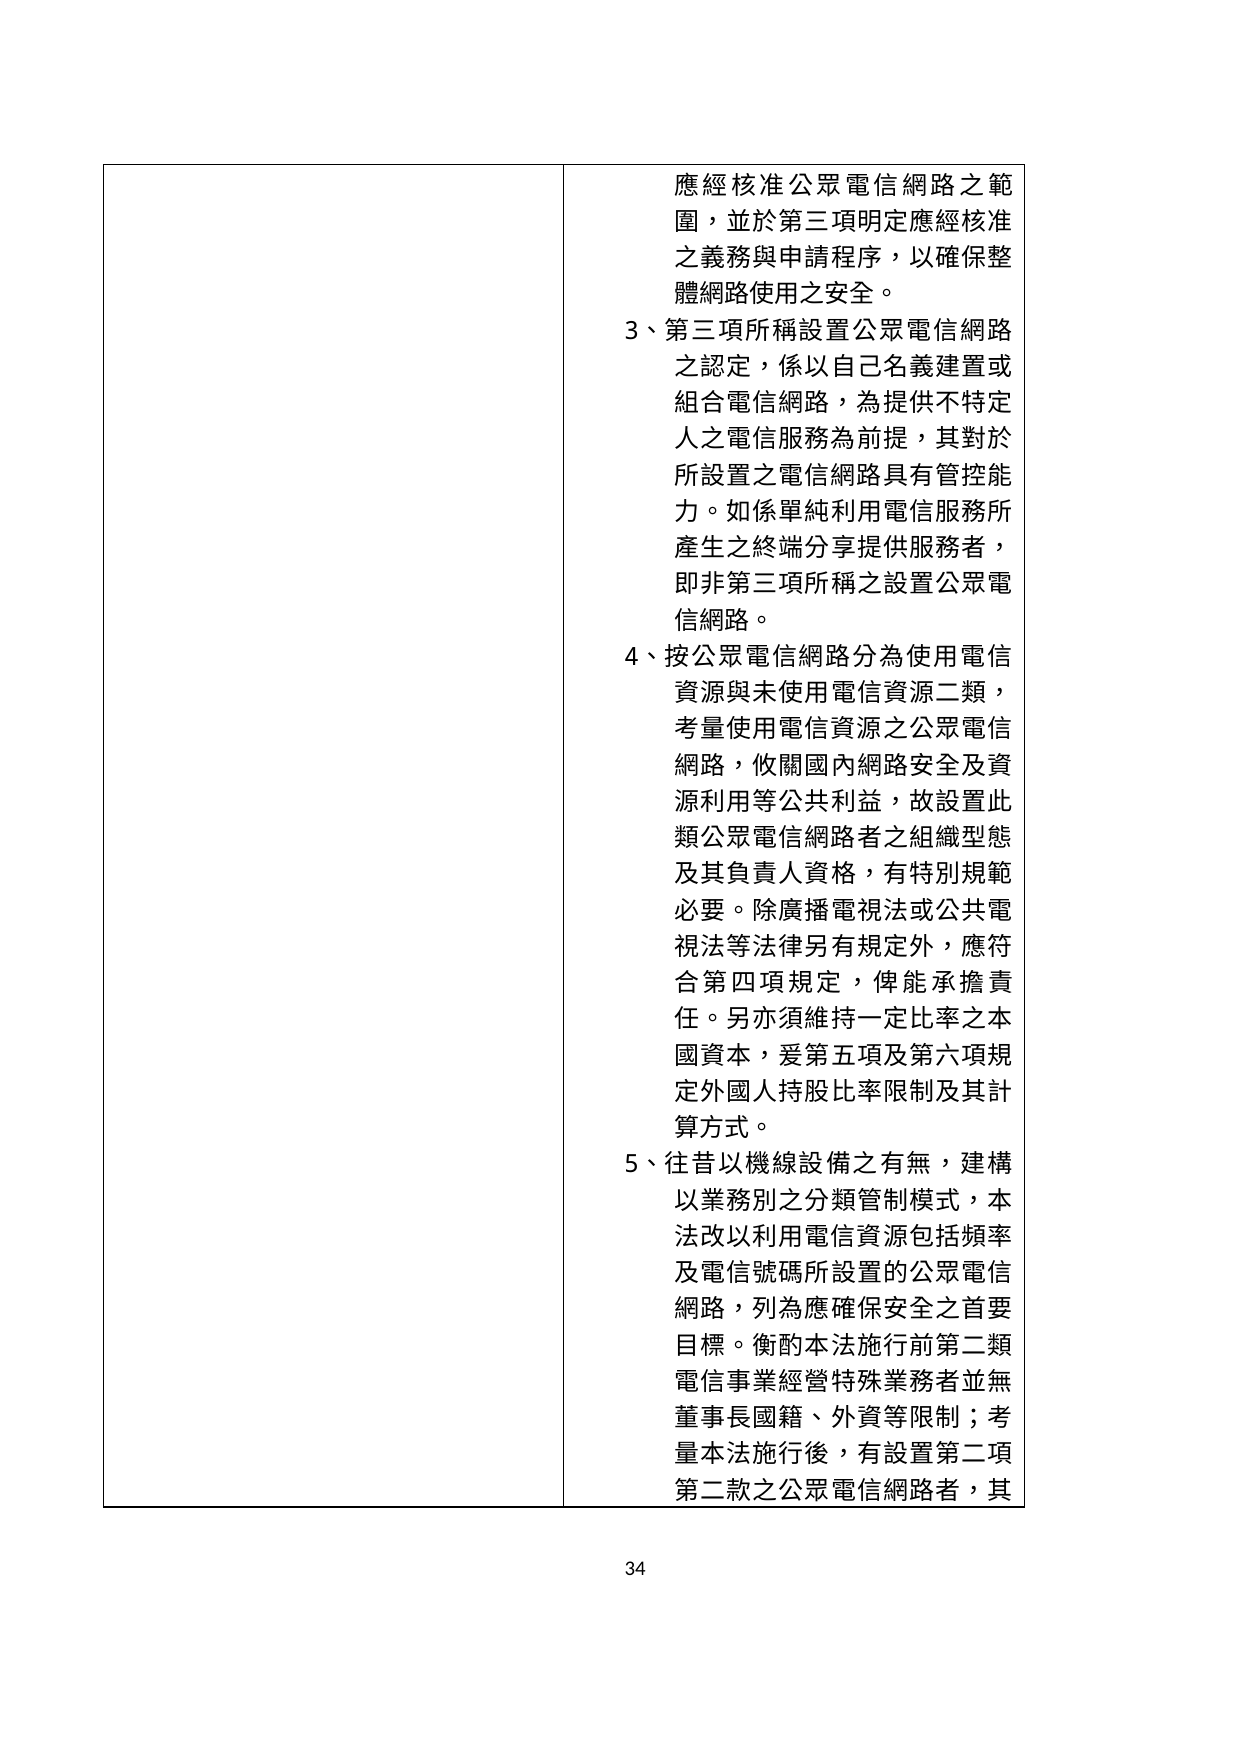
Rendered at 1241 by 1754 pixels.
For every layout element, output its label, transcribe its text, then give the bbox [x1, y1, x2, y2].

table_cell [104, 165, 563, 1506]
table_cell 應經核准公眾電信網路之範圍，並於第三項明定應經核准之義務與申請程序，以確保整體網路使用之安全。 第三項所稱設置公眾電信網路之認定，係以自己名義建置或組合電信網路，為提供不特定人之電信服務為前提，其對於所設置之電信網路具有管控能力。如係單純利用電信服務所產生之終端分享提供服務者，即非第三項所稱之設置公眾電信網路。 按公眾電信網路分為使用電信資源與未使用電信資源二類，考量使用電信資源之公眾電信網路，攸關國內網路安全及資源利用等公共利益，故設置此類公眾電信網路者之組織型態及其負責人資格，有特別規範必要。除廣播電視法或公共電視法等法律另有規定外，應符合第四項規定，俾能承擔責任。另亦須維持一定比率之本國資本，爰第五項及第六項規定外國人持股比率限制及其計算方式。 往昔以機線設備之有無，建構以業務別之分類管制模式，本法改以利用電信資源包括頻率及電信號碼所設置的公眾電信網路，列為應確保安全之首要目標。衡酌本法施行前第二類電信事業經營特殊業務者並無董事長國籍、外資等限制；考量本法施行後，有設置第二項第二款之公眾電信網路者，其 [564, 165, 1024, 1506]
